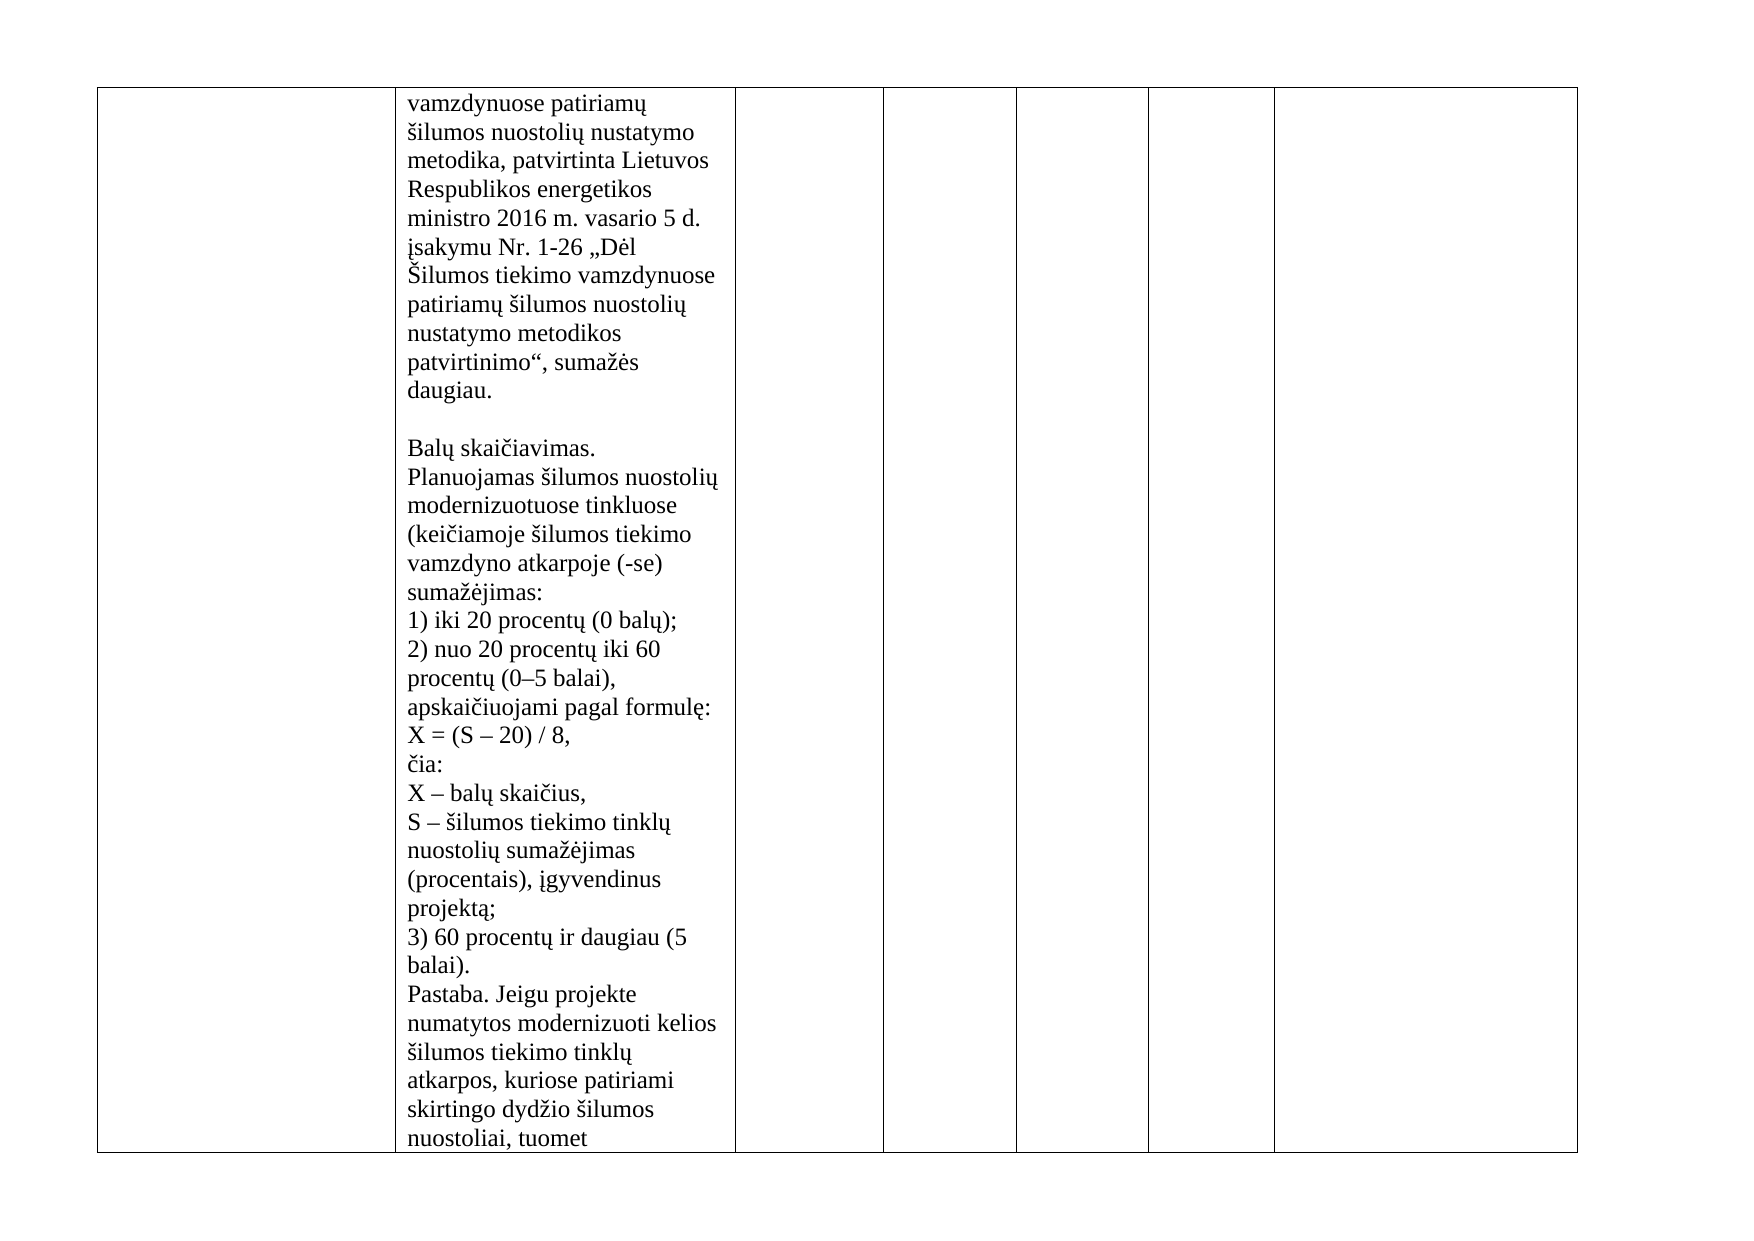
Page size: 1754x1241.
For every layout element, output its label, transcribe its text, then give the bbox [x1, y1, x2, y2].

table_cell [1578, 87, 1642, 1153]
table_cell [1275, 88, 1577, 1152]
table_cell [98, 88, 395, 1152]
table_cell [884, 88, 1016, 1152]
table_cell [1149, 88, 1274, 1152]
table_cell [1017, 88, 1148, 1152]
table_cell [736, 88, 883, 1152]
table_cell [86, 87, 97, 1153]
table_cell vamzdynuose patiriamų šilumos nuostolių nustatymo metodika, patvirtinta Lietuvos Respublikos energetikos ministro 2016 m. vasario 5 d. įsakymu Nr. 1-26 „Dėl Šilumos tiekimo vamzdynuose patiriamų šilumos nuostolių nustatymo metodikos patvirtinimo“, sumažės daugiau. Balų skaičiavimas. Planuojamas šilumos nuostolių modernizuotuose tinkluose (keičiamoje šilumos tiekimo vamzdyno atkarpoje (-se) sumažėjimas: 1) iki 20 procentų (0 balų); 2) nuo 20 procentų iki 60 procentų (0–5 balai), apskaičiuojami pagal formulę: X = (S – 20) / 8, čia: X – balų skaičius, S – šilumos tiekimo tinklų nuostolių sumažėjimas (procentais), įgyvendinus projektą; 3) 60 procentų ir daugiau (5 balai). Pastaba. Jeigu projekte numatytos modernizuoti kelios šilumos tiekimo tinklų atkarpos, kuriose patiriami skirtingo dydžio šilumos nuostoliai, tuomet [396, 88, 735, 1152]
